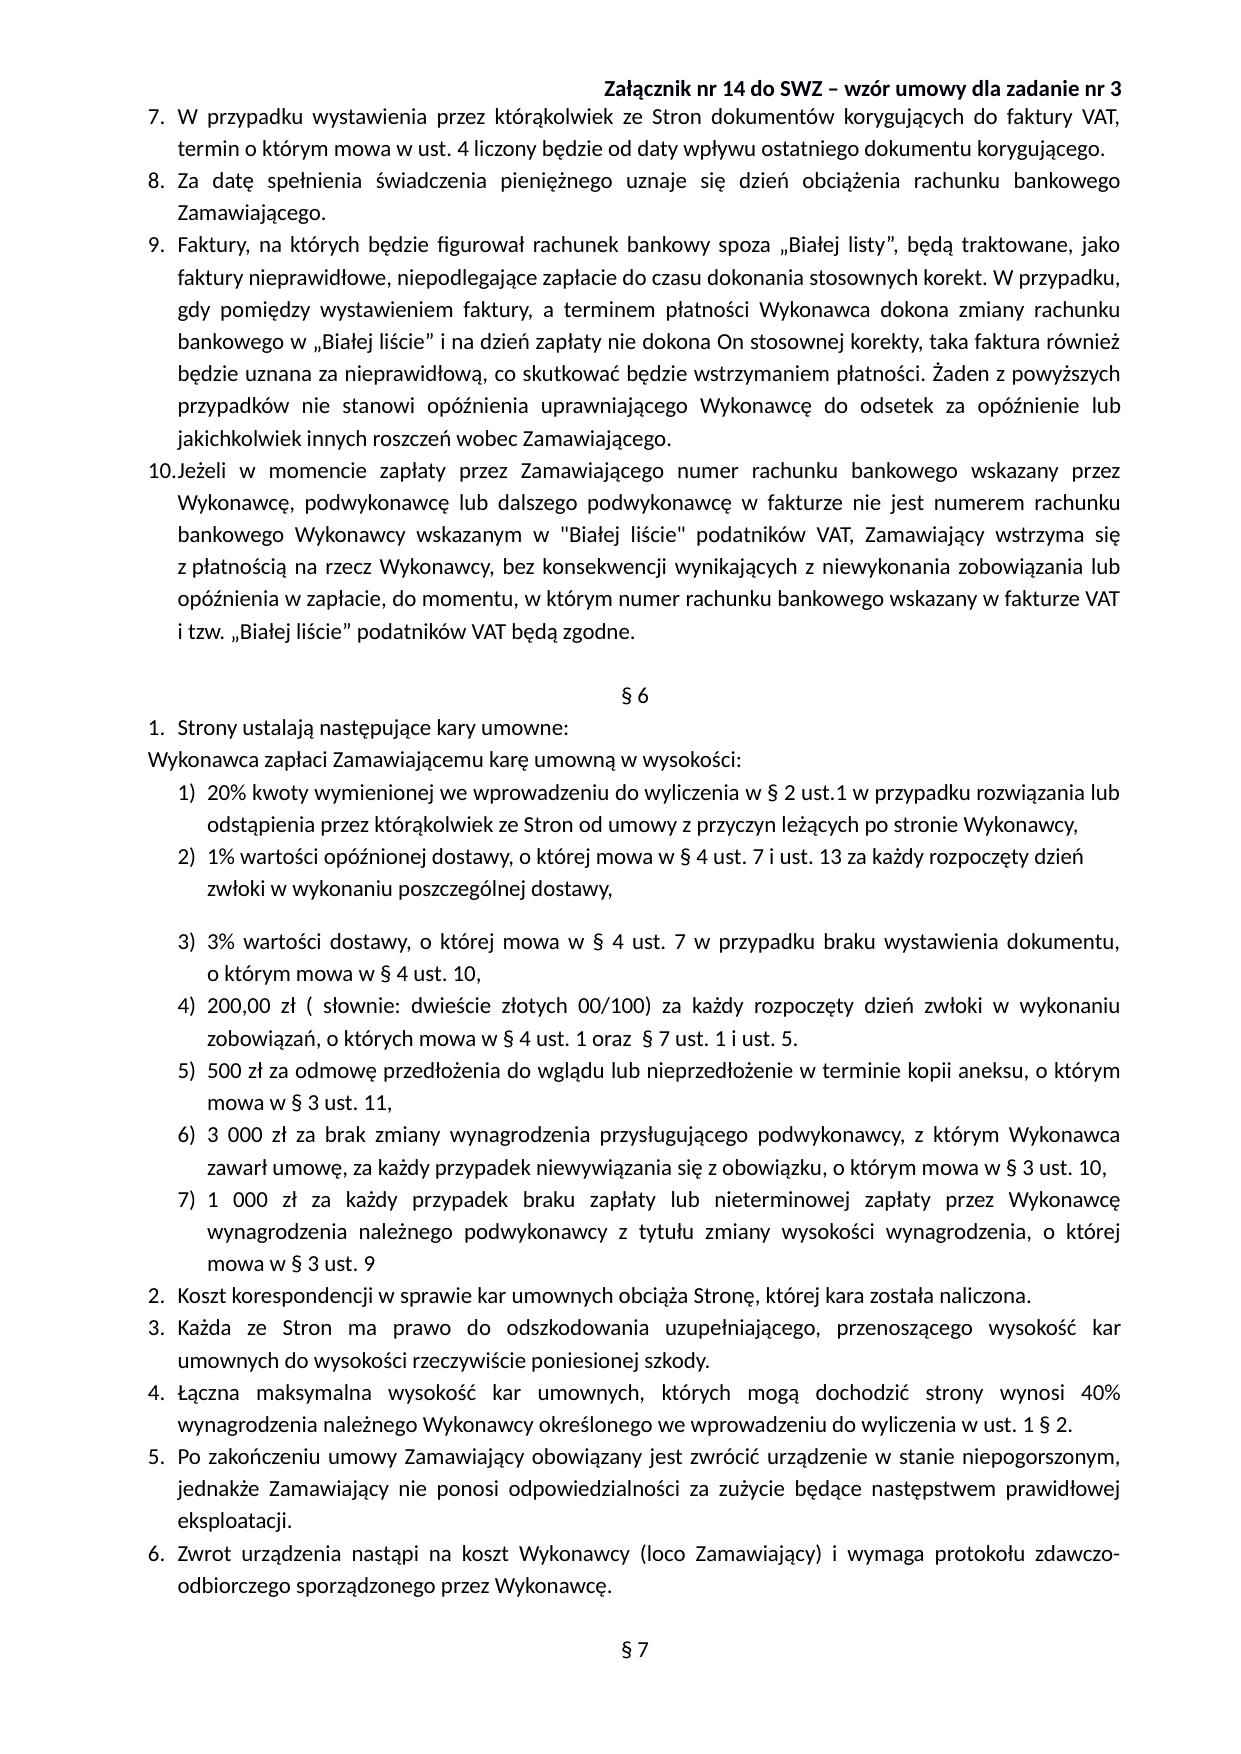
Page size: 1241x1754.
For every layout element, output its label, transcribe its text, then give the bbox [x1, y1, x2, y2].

list 3% wartości dostawy, o której mowa w § 4 ust. 7 w przypadku braku wystawienia dokumentu, o którym mowa w § 4 ust. 10, [177, 927, 1122, 987]
list Po zakończeniu umowy Zamawiający obowiązany jest zwrócić urządzenie w stanie niepogorszonym, jednakże Zamawiający nie ponosi odpowiedzialności za zużycie będące następstwem prawidłowej eksploatacji. [148, 1442, 1122, 1535]
list Zwrot urządzenia nastąpi na koszt Wykonawcy (loco Zamawiający) i wymaga protokołu zdawczo-odbiorczego sporządzonego przez Wykonawcę. [148, 1539, 1122, 1599]
list W przypadku wystawienia przez którąkolwiek ze Stron dokumentów korygujących do faktury VAT, termin o którym mowa w ust. 4 liczony będzie od daty wpływu ostatniego dokumentu korygującego. [148, 102, 1122, 162]
list Faktury, na których będzie figurował rachunek bankowy spoza „Białej listy”, będą traktowane, jako faktury nieprawidłowe, niepodlegające zapłacie do czasu dokonania stosownych korekt. W przypadku, gdy pomiędzy wystawieniem faktury, a terminem płatności Wykonawca dokona zmiany rachunku bankowego w „Białej liście” i na dzień zapłaty nie dokona On stosownej korekty, taka faktura również będzie uznana za nieprawidłową, co skutkować będzie wstrzymaniem płatności. Żaden z powyższych przypadków nie stanowi opóźnienia uprawniającego Wykonawcę do odsetek za opóźnienie lub jakichkolwiek innych roszczeń wobec Zamawiającego. [148, 231, 1122, 452]
list 1 000 zł za każdy przypadek braku zapłaty lub nieterminowej zapłaty przez Wykonawcę wynagrodzenia należnego podwykonawcy z tytułu zmiany wysokości wynagrodzenia, o której mowa w § 3 ust. 9 [177, 1185, 1122, 1277]
list 200,00 zł ( słownie: dwieście złotych 00/100) za każdy rozpoczęty dzień zwłoki w wykonaniu zobowiązań, o których mowa w § 4 ust. 1 oraz § 7 ust. 1 i ust. 5. [177, 992, 1122, 1052]
list Łączna maksymalna wysokość kar umownych, których mogą dochodzić strony wynosi 40% wynagrodzenia należnego Wykonawcy określonego we wprowadzeniu do wyliczenia w ust. 1 § 2. [148, 1378, 1122, 1438]
list Koszt korespondencji w sprawie kar umownych obciąża Stronę, której kara została naliczona. [148, 1281, 1122, 1309]
list 500 zł za odmowę przedłożenia do wglądu lub nieprzedłożenie w terminie kopii aneksu, o którym mowa w § 3 ust. 11, [177, 1056, 1122, 1116]
list Strony ustalają następujące kary umowne: [148, 713, 1122, 741]
list Za datę spełnienia świadczenia pieniężnego uznaje się dzień obciążenia rachunku bankowego Zamawiającego. [148, 166, 1122, 226]
text § 6 [148, 681, 1122, 709]
list Jeżeli w momencie zapłaty przez Zamawiającego numer rachunku bankowego wskazany przez Wykonawcę, podwykonawcę lub dalszego podwykonawcę w fakturze nie jest numerem rachunku bankowego Wykonawcy wskazanym w "Białej liście" podatników VAT, Zamawiający wstrzyma się z płatnością na rzecz Wykonawcy, bez konsekwencji wynikających z niewykonania zobowiązania lub opóźnienia w zapłacie, do momentu, w którym numer rachunku bankowego wskazany w fakturze VAT i tzw. „Białej liście” podatników VAT będą zgodne. [148, 456, 1122, 645]
list 20% kwoty wymienionej we wprowadzeniu do wyliczenia w § 2 ust.1 w przypadku rozwiązania lub odstąpienia przez którąkolwiek ze Stron od umowy z przyczyn leżących po stronie Wykonawcy, [177, 778, 1122, 838]
text § 7 [148, 1635, 1122, 1663]
list 1% wartości opóźnionej dostawy, o której mowa w § 4 ust. 7 i ust. 13 za każdy rozpoczęty dzień zwłoki w wykonaniu poszczególnej dostawy, [177, 842, 1122, 902]
list Każda ze Stron ma prawo do odszkodowania uzupełniającego, przenoszącego wysokość kar umownych do wysokości rzeczywiście poniesionej szkody. [148, 1313, 1122, 1374]
list 3 000 zł za brak zmiany wynagrodzenia przysługującego podwykonawcy, z którym Wykonawca zawarł umowę, za każdy przypadek niewywiązania się z obowiązku, o którym mowa w § 3 ust. 10, [177, 1120, 1122, 1181]
text Wykonawca zapłaci Zamawiającemu karę umowną w wysokości: [148, 746, 1122, 773]
